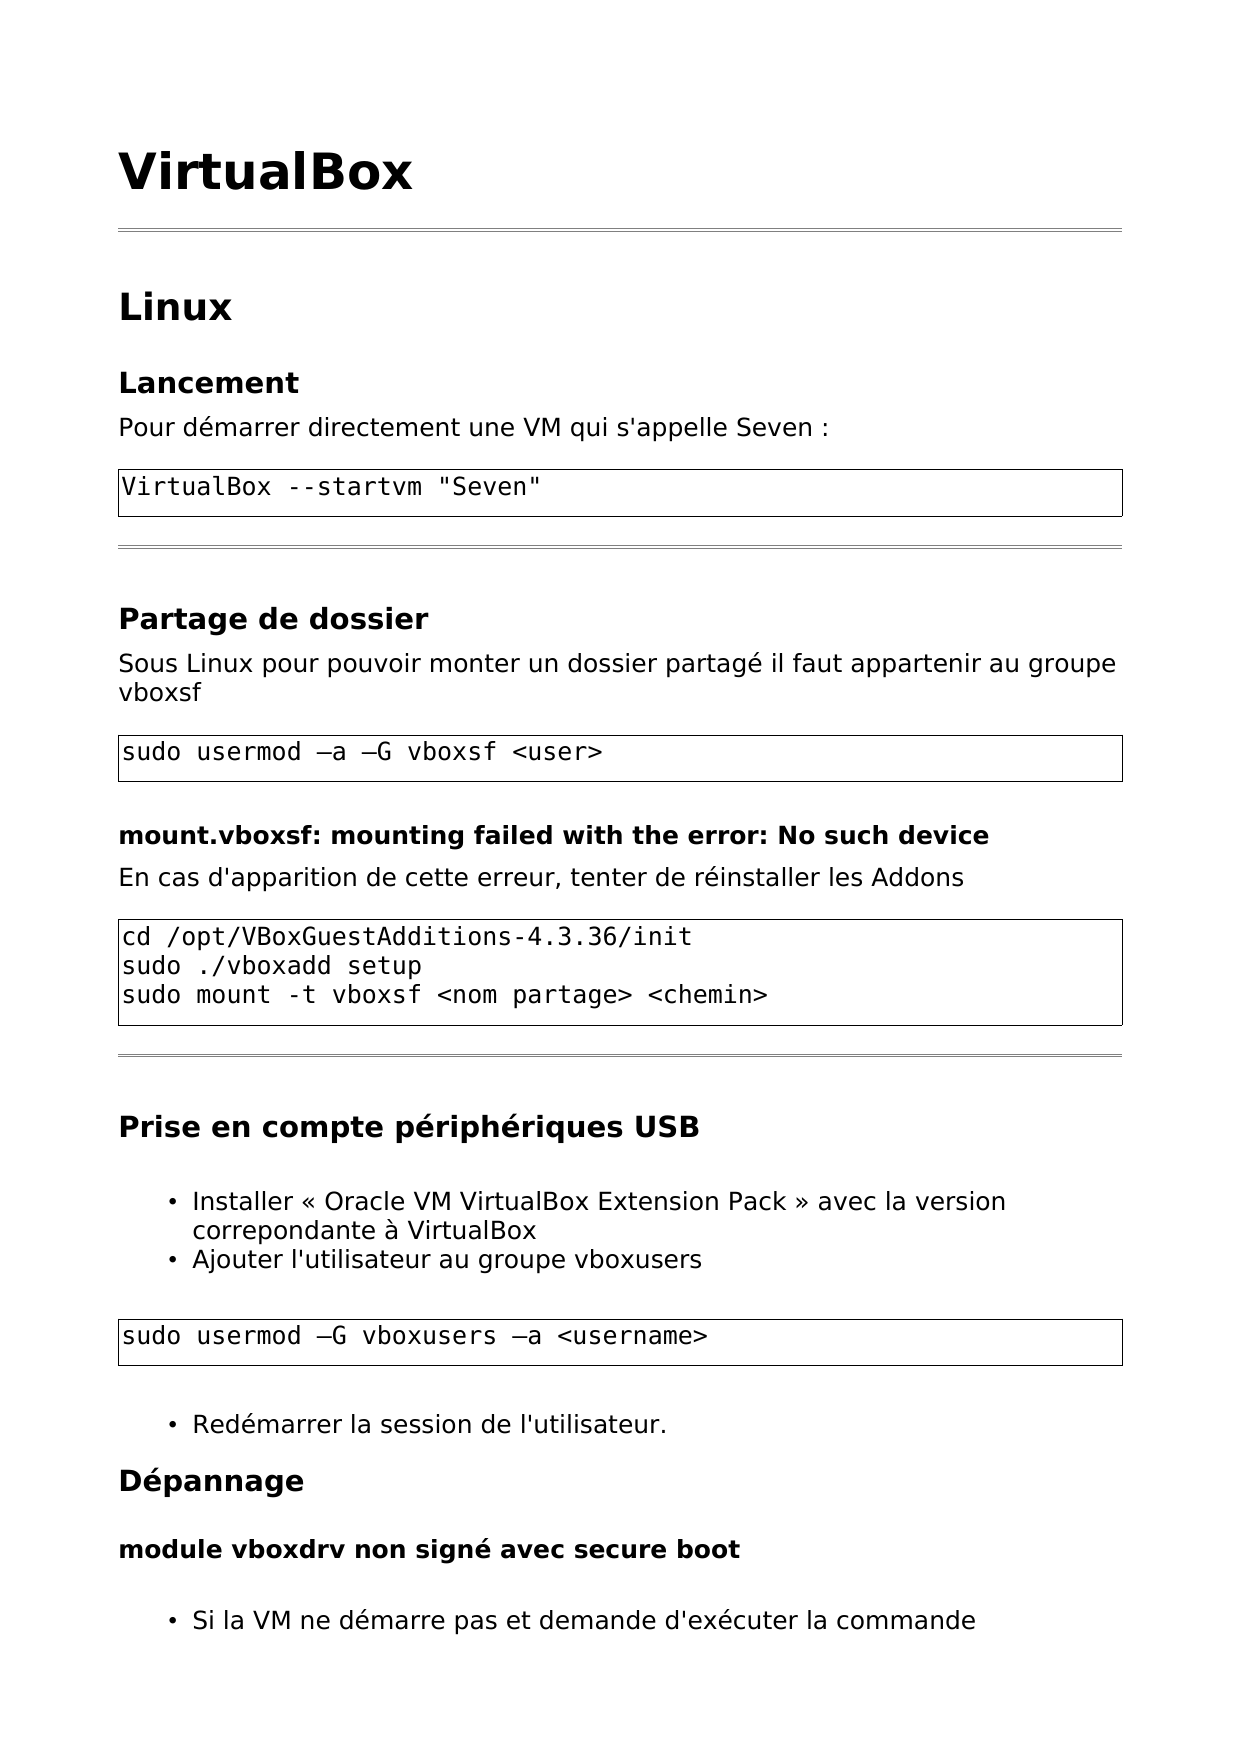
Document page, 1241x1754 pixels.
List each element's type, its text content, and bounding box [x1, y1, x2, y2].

list Installer « Oracle VM VirtualBox Extension Pack » avec la version correpondante à VirtualBox [177, 1187, 1122, 1245]
text En cas d'apparition de cette erreur, tenter de réinstaller les Addons [118, 863, 1122, 892]
list Redémarrer la session de l'utilisateur. [177, 1410, 1122, 1439]
list Ajouter l'utilisateur au groupe vboxusers [177, 1245, 1122, 1274]
subtitle Prise en compte périphériques USB [118, 1111, 1122, 1145]
subtitle Partage de dossier [118, 602, 1122, 636]
text Sous Linux pour pouvoir monter un dossier partagé il faut appartenir au groupe vboxsf [118, 649, 1122, 707]
text Pour démarrer directement une VM qui s'appelle Seven : [118, 413, 1122, 442]
subtitle Lancement [118, 366, 1122, 400]
subtitle Dépannage [118, 1464, 1122, 1498]
subtitle mount.vboxsf: mounting failed with the error: No such device [118, 821, 1122, 850]
subtitle Linux [118, 285, 1122, 329]
list Si la VM ne démarre pas et demande d'exécuter la commande [177, 1607, 1122, 1636]
table_header sudo usermod –G vboxusers –a <username> [119, 1320, 1122, 1365]
table_header cd /opt/VBoxGuestAdditions-4.3.36/init sudo ./vboxadd setup sudo mount -t vboxsf <nom partage> <chemin> [119, 920, 1122, 1024]
subtitle VirtualBox [118, 143, 1122, 201]
table_header VirtualBox --startvm "Seven" [119, 470, 1122, 516]
table_header sudo usermod –a –G vboxsf <user> [119, 736, 1122, 781]
subtitle module vboxdrv non signé avec secure boot [118, 1535, 1122, 1564]
